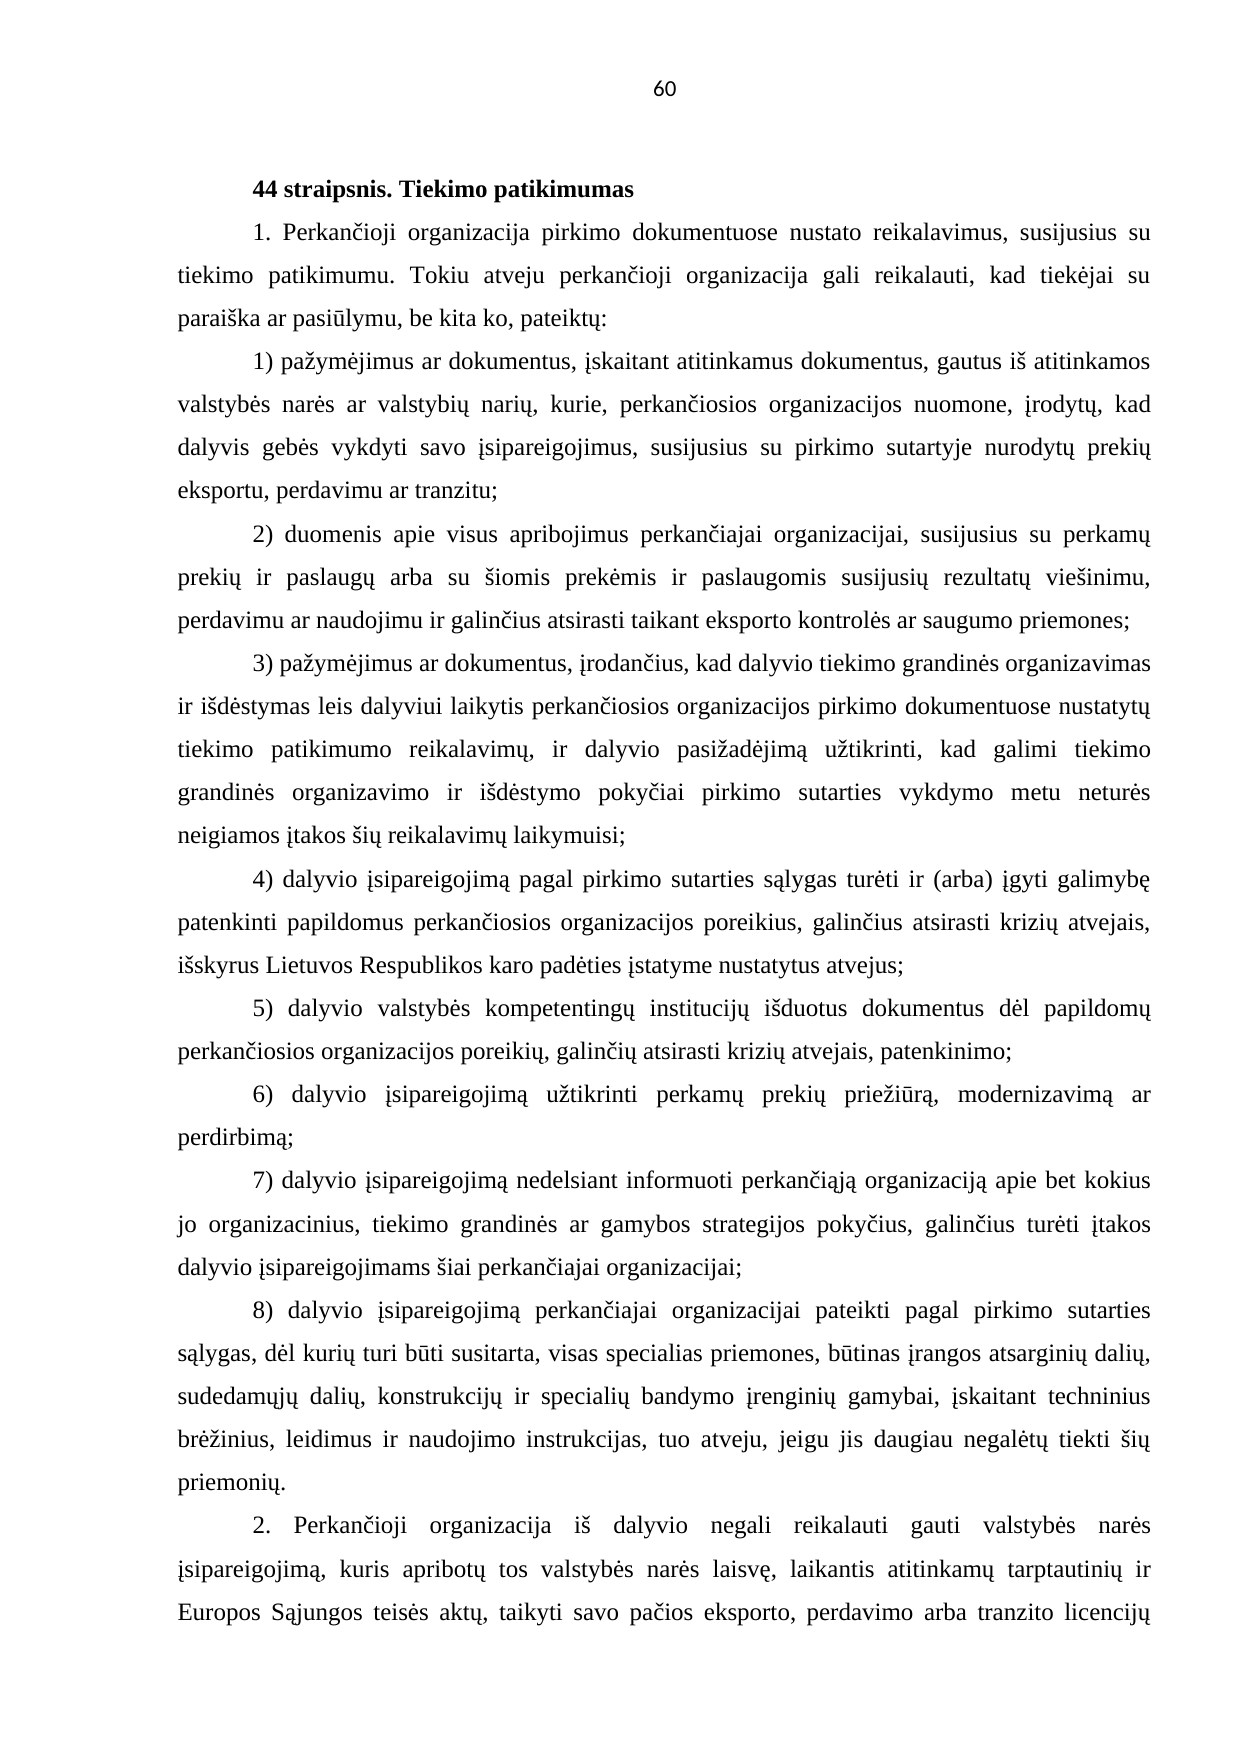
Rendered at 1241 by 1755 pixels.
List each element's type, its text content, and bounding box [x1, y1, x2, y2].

text 5) dalyvio valstybės kompetentingų institucijų išduotus dokumentus dėl papildomų perkančiosios organizacijos poreikių, galinčių atsirasti krizių atvejais, patenkinimo; [177, 993, 1152, 1065]
text 8) dalyvio įsipareigojimą perkančiajai organizacijai pateikti pagal pirkimo sutarties sąlygas, dėl kurių turi būti susitarta, visas specialias priemones, būtinas įrangos atsarginių dalių, sudedamųjų dalių, konstrukcijų ir specialių bandymo įrenginių gamybai, įskaitant techninius brėžinius, leidimus ir naudojimo instrukcijas, tuo atveju, jeigu jis daugiau negalėtų tiekti šių priemonių. [177, 1295, 1152, 1496]
text 2. Perkančioji organizacija iš dalyvio negali reikalauti gauti valstybės narės įsipareigojimą, kuris apribotų tos valstybės narės laisvę, laikantis atitinkamų tarptautinių ir Europos Sąjungos teisės aktų, taikyti savo pačios eksporto, perdavimo arba tranzito licencijų [177, 1511, 1152, 1626]
text 2) duomenis apie visus apribojimus perkančiajai organizacijai, susijusius su perkamų prekių ir paslaugų arba su šiomis prekėmis ir paslaugomis susijusių rezultatų viešinimu, perdavimu ar naudojimu ir galinčius atsirasti taikant eksporto kontrolės ar saugumo priemones; [177, 519, 1152, 634]
text 1. Perkančioji organizacija pirkimo dokumentuose nustato reikalavimus, susijusius su tiekimo patikimumu. Tokiu atveju perkančioji organizacija gali reikalauti, kad tiekėjai su paraiška ar pasiūlymu, be kita ko, pateiktų: [177, 217, 1152, 332]
text 4) dalyvio įsipareigojimą pagal pirkimo sutarties sąlygas turėti ir (arba) įgyti galimybę patenkinti papildomus perkančiosios organizacijos poreikius, galinčius atsirasti krizių atvejais, išskyrus Lietuvos Respublikos karo padėties įstatyme nustatytus atvejus; [177, 864, 1152, 979]
text 6) dalyvio įsipareigojimą užtikrinti perkamų prekių priežiūrą, modernizavimą ar perdirbimą; [177, 1079, 1152, 1151]
text 44 straipsnis. Tiekimo patikimumas [177, 174, 1152, 202]
text 7) dalyvio įsipareigojimą nedelsiant informuoti perkančiąją organizaciją apie bet kokius jo organizacinius, tiekimo grandinės ar gamybos strategijos pokyčius, galinčius turėti įtakos dalyvio įsipareigojimams šiai perkančiajai organizacijai; [177, 1166, 1152, 1281]
text 3) pažymėjimus ar dokumentus, įrodančius, kad dalyvio tiekimo grandinės organizavimas ir išdėstymas leis dalyviui laikytis perkančiosios organizacijos pirkimo dokumentuose nustatytų tiekimo patikimumo reikalavimų, ir dalyvio pasižadėjimą užtikrinti, kad galimi tiekimo grandinės organizavimo ir išdėstymo pokyčiai pirkimo sutarties vykdymo metu neturės neigiamos įtakos šių reikalavimų laikymuisi; [177, 648, 1152, 849]
text 1) pažymėjimus ar dokumentus, įskaitant atitinkamus dokumentus, gautus iš atitinkamos valstybės narės ar valstybių narių, kurie, perkančiosios organizacijos nuomone, įrodytų, kad dalyvis gebės vykdyti savo įsipareigojimus, susijusius su pirkimo sutartyje nurodytų prekių eksportu, perdavimu ar tranzitu; [177, 346, 1152, 504]
